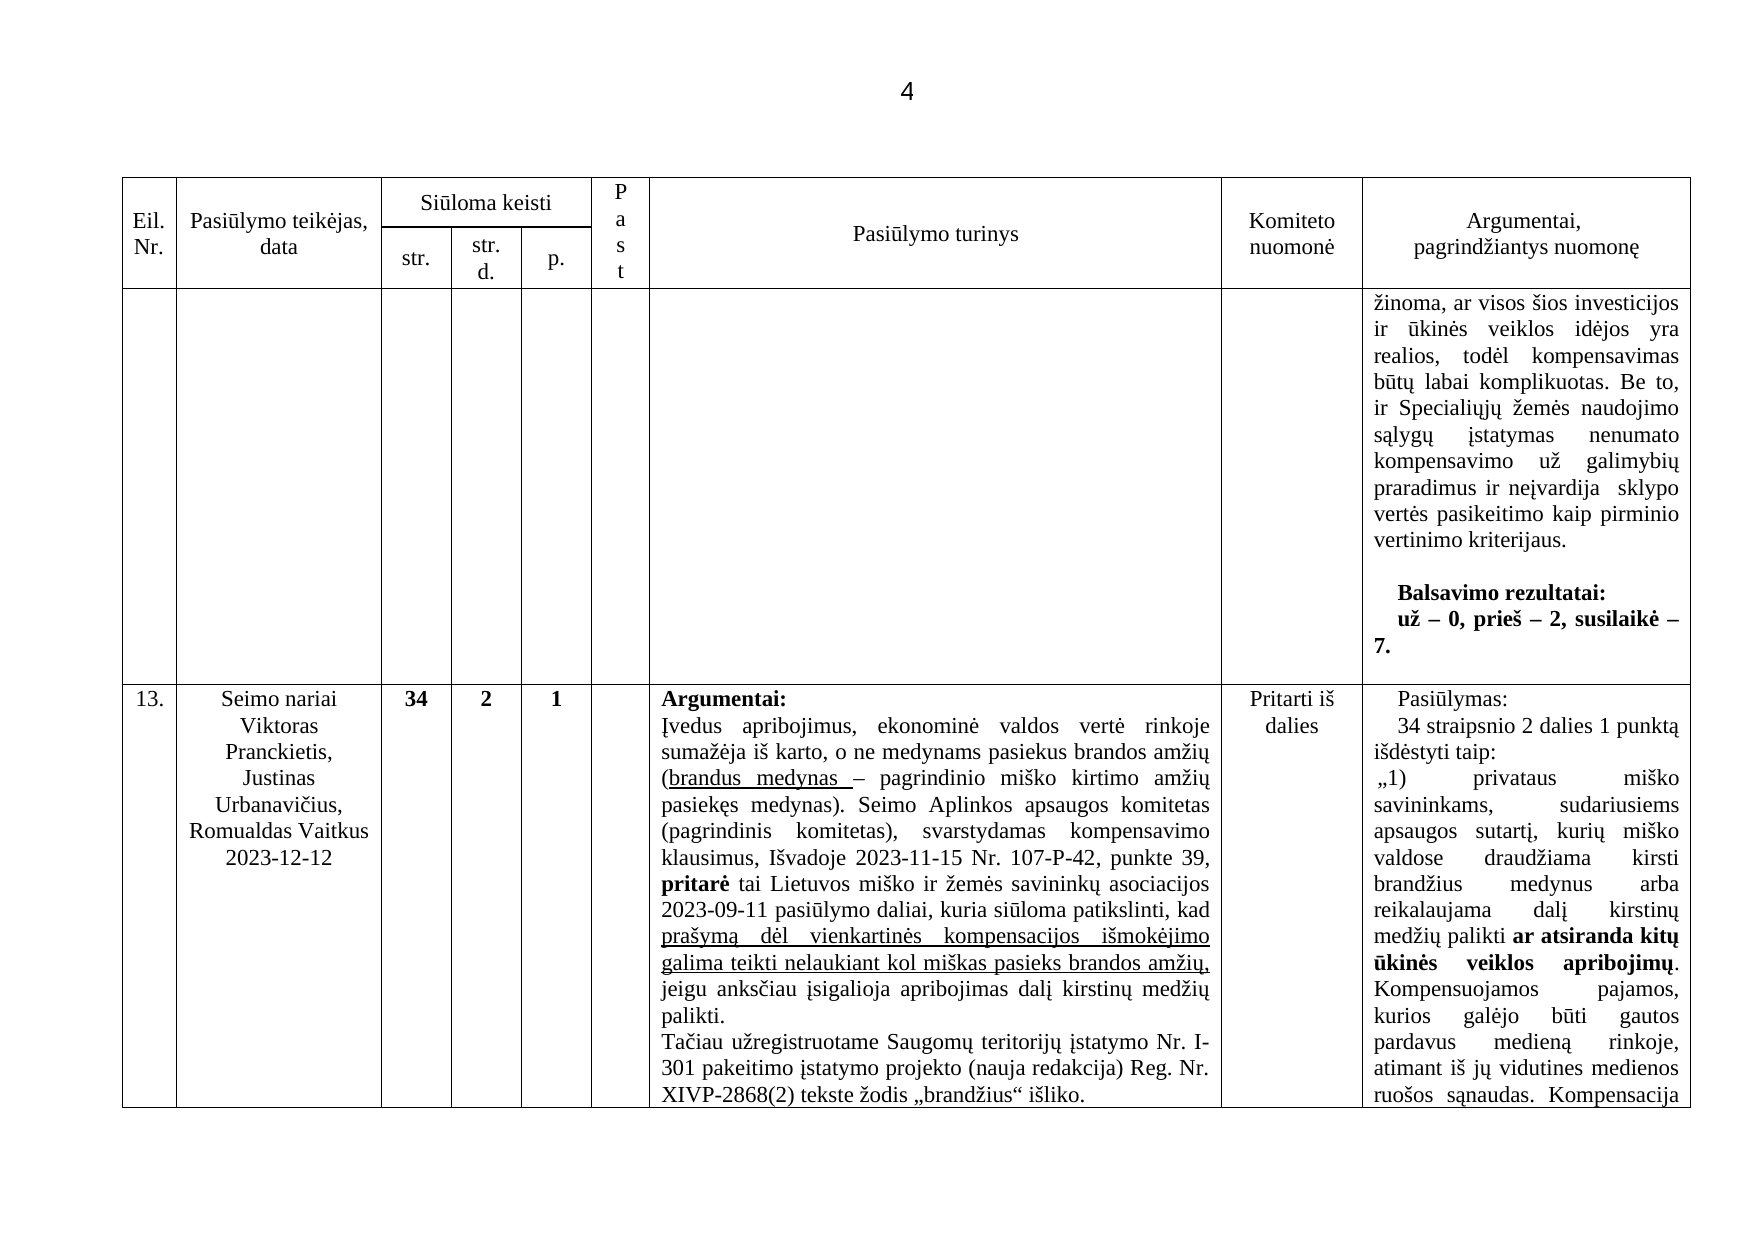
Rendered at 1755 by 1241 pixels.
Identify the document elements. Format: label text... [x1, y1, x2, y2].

table_cell Argumentai: Įvedus apribojimus, ekonominė valdos vertė rinkoje sumažėja iš karto, o ne medynams pasiekus brandos amžių (brandus medynas – pagrindinio miško kirtimo amžių pasiekęs medynas). Seimo Aplinkos apsaugos komitetas (pagrindinis komitetas), svarstydamas kompensavimo klausimus, Išvadoje 2023-11-15 Nr. 107-P-42, punkte 39, pritarė tai Lietuvos miško ir žemės savininkų asociacijos 2023-09-11 pasiūlymo daliai, kuria siūloma patikslinti, kad prašymą dėl vienkartinės kompensacijos išmokėjimo galima teikti nelaukiant kol miškas pasieks brandos amžių, jeigu anksčiau įsigalioja apribojimas dalį kirstinų medžių palikti. Tačiau užregistruotame Saugomų teritorijų įstatymo Nr. I-301 pakeitimo įstatymo projekto (nauja redakcija) Reg. Nr. XIVP-2868(2) tekste žodis „brandžius“ išliko. [650, 685, 1221, 1107]
table_cell [123, 289, 176, 684]
table_cell 34 [382, 685, 451, 1107]
table_header Siūloma keisti [382, 178, 591, 226]
table_cell [592, 289, 649, 684]
table_cell [1222, 289, 1362, 684]
table_cell [650, 289, 1221, 684]
table_header Komiteto nuomonė [1222, 178, 1362, 288]
table_cell str. d. [452, 228, 521, 288]
table_cell žinoma, ar visos šios investicijos ir ūkinės veiklos idėjos yra realios, todėl kompensavimas būtų labai komplikuotas. Be to, ir Specialiųjų žemės naudojimo sąlygų įstatymas nenumato kompensavimo už galimybių praradimus ir neįvardija sklypo vertės pasikeitimo kaip pirminio vertinimo kriterijaus. Balsavimo rezultatai: už – 0, prieš – 2, susilaikė – 7. [1363, 289, 1690, 684]
table_header Pasiūlymo turinys [650, 178, 1221, 288]
table_cell p. [522, 228, 591, 288]
table_cell Pritarti iš dalies [1222, 685, 1362, 1107]
table_header Pastabos [592, 178, 649, 288]
table_cell 2 [452, 685, 521, 1107]
table_cell 1 [522, 685, 591, 1107]
table_cell [522, 289, 591, 684]
table_cell [177, 289, 381, 684]
table_cell [452, 289, 521, 684]
table_cell [382, 289, 451, 684]
table_cell Pasiūlymas: 34 straipsnio 2 dalies 1 punktą išdėstyti taip: „1) privataus miško savininkams, sudariusiems apsaugos sutartį, kurių miško valdose draudžiama kirsti brandžius medynus arba reikalaujama dalį kirstinų medžių palikti ar atsiranda kitų ūkinės veiklos apribojimų. Kompensuojamos pajamos, kurios galėjo būti gautos pardavus medieną rinkoje, atimant iš jų vidutines medienos ruošos sąnaudas. Kompensacija [1363, 685, 1690, 1107]
table_header Argumentai, pagrindžiantys nuomonę [1363, 178, 1690, 288]
table_cell Seimo nariai Viktoras Pranckietis, Justinas Urbanavičius, Romualdas Vaitkus 2023-12-12 [177, 685, 381, 1107]
table_cell 13. [123, 685, 176, 1107]
table_header Eil. Nr. [123, 178, 176, 288]
table_header Pasiūlymo teikėjas, data [177, 178, 381, 288]
table_cell str. [382, 228, 451, 288]
table_cell [592, 685, 649, 1107]
